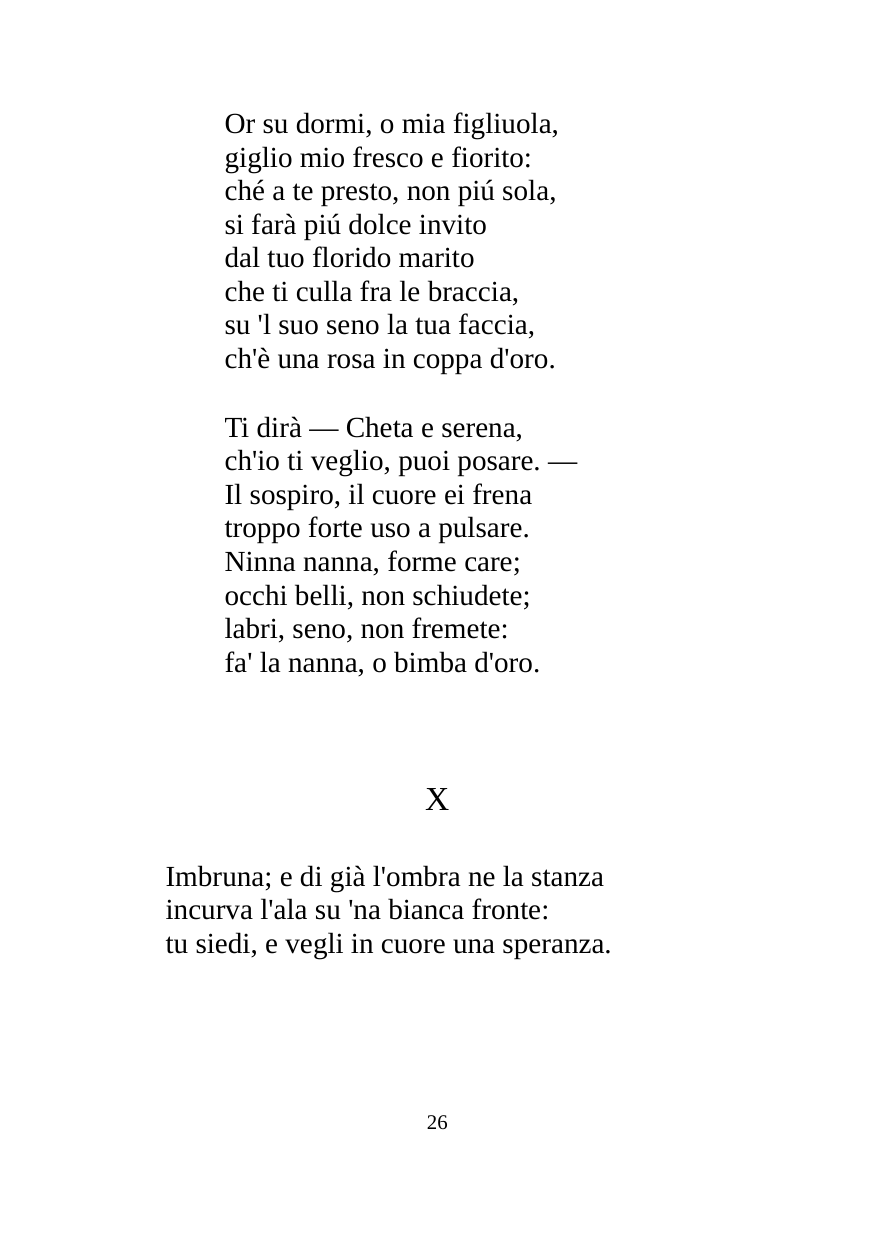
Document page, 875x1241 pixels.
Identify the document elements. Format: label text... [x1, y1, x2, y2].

text Ti dirà — Cheta e serena, ch'io ti veglio, puoi posare. — Il sospiro, il cuore ei frena troppo forte uso a pulsare. Ninna nanna, forme care; occhi belli, non schiudete; labri, seno, non fremete: fa' la nanna, o bimba d'oro. [224, 410, 768, 678]
subtitle X [106, 779, 768, 817]
text Imbruna; e di già l'ombra ne la stanza incurva l'ala su 'na bianca fronte: tu siedi, e vegli in cuore una speranza. [165, 859, 768, 959]
text Or su dormi, o mia figliuola, giglio mio fresco e fiorito: ché a te presto, non piú sola, si farà piú dolce invito dal tuo florido marito che ti culla fra le braccia, su 'l suo seno la tua faccia, ch'è una rosa in coppa d'oro. [224, 106, 768, 374]
